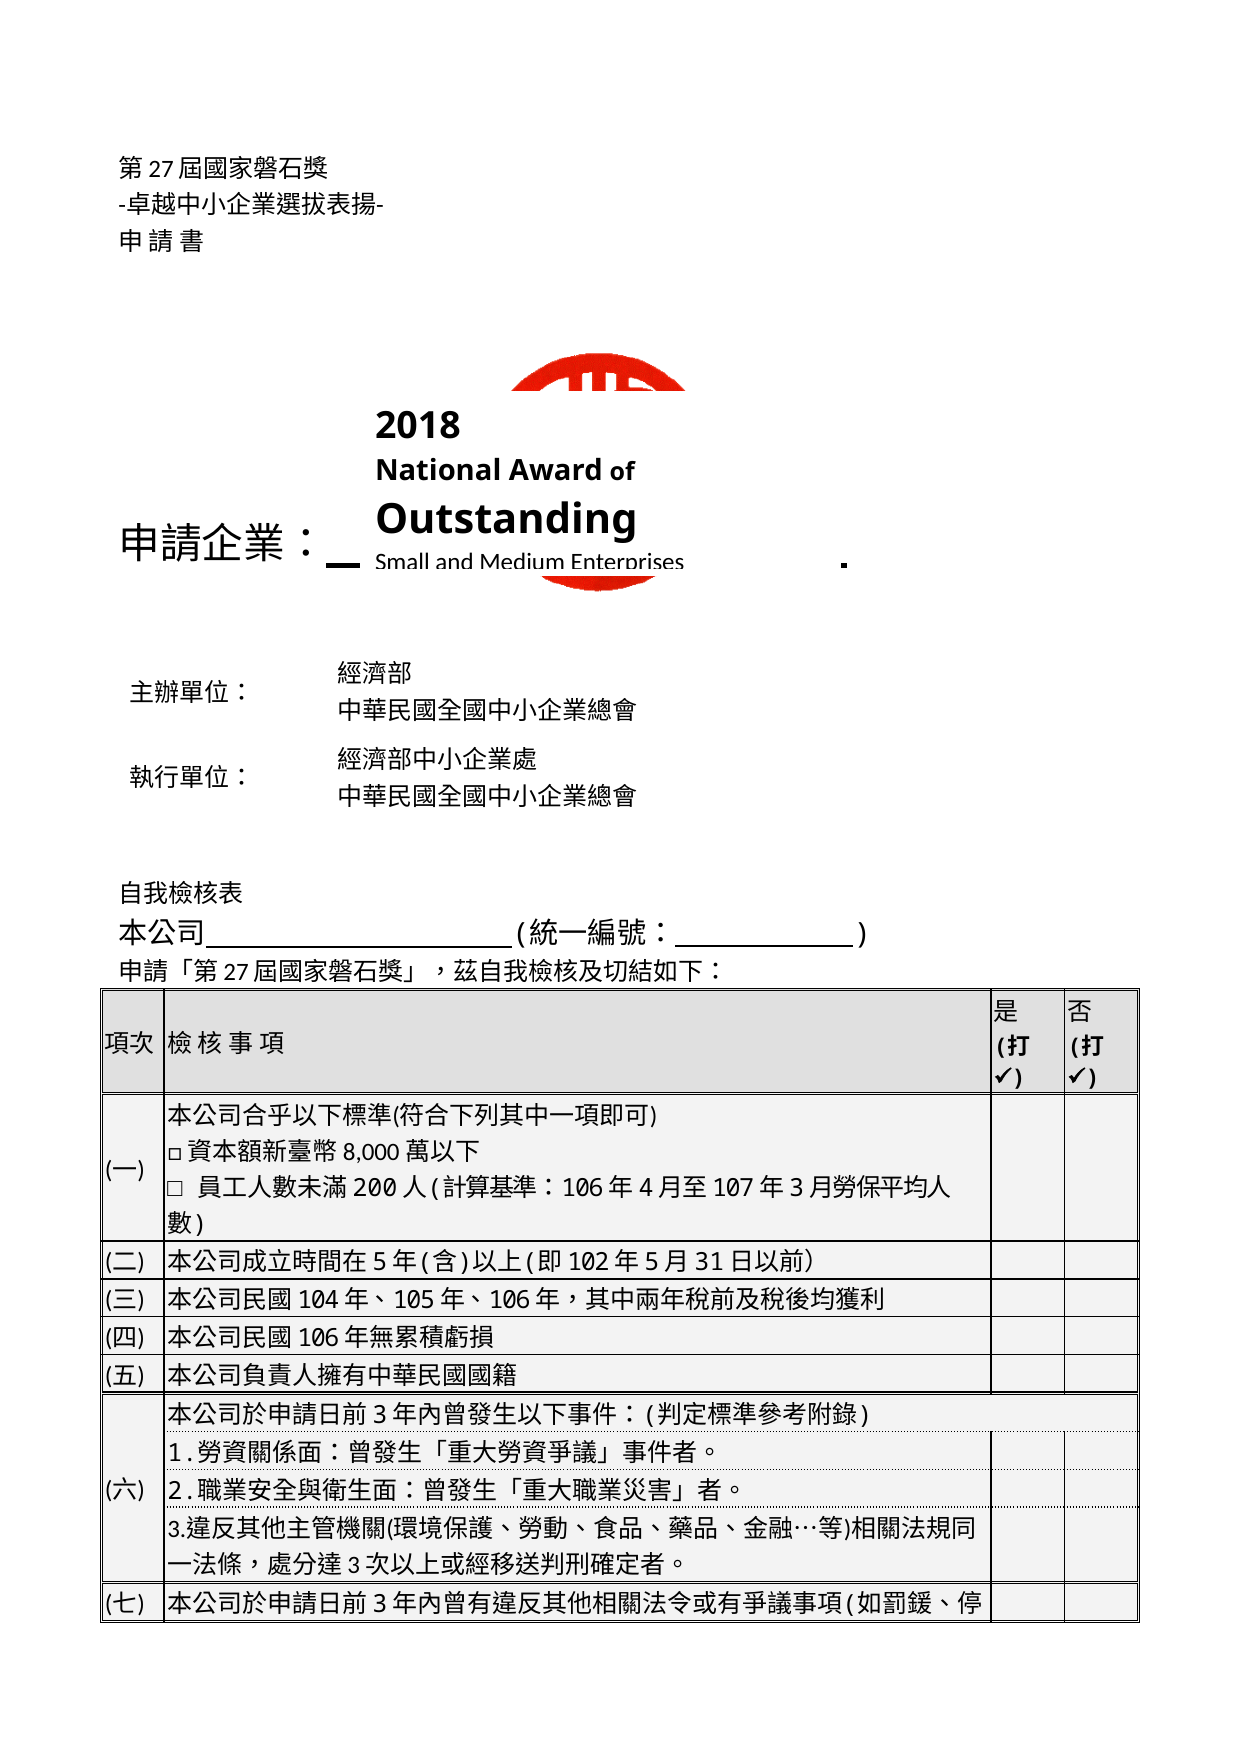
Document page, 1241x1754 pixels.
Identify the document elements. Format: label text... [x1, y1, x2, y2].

table_cell 本公司成立時間在5年(含)以上(即102年5月31日以前） [165, 1242, 990, 1278]
table_cell [992, 1431, 1064, 1469]
table_cell 3.違反其他主管機關(環境保護、勞動、食品、藥品、金融…等)相關法規同一法條，處分達3次以上或經移送判刑確定者。 [165, 1506, 990, 1581]
table_cell 本公司於申請日前3年內曾有違反其他相關法令或有爭議事項(如罰鍰、停 [165, 1584, 990, 1620]
table_cell (六) [103, 1395, 163, 1581]
table_header 主辦單位： [118, 641, 326, 740]
table_cell [992, 1469, 1064, 1506]
table_cell [992, 1506, 1064, 1581]
table_cell [992, 1242, 1064, 1278]
table_header 項次 [103, 991, 163, 1092]
text National Award of [375, 449, 826, 489]
table_cell (三) [103, 1280, 163, 1316]
table_cell 本公司負責人擁有中華民國國籍 [165, 1355, 990, 1391]
text 申 請 書 [118, 221, 1122, 257]
text 第27屆國家磐石獎 [118, 149, 1122, 185]
table_header 是 (打) [992, 991, 1064, 1092]
table_cell [992, 1280, 1064, 1316]
text 申請「第27屆國家磐石獎」，茲自我檢核及切結如下： [118, 952, 1122, 988]
text -卓越中小企業選拔表揚- [118, 185, 1122, 221]
table_cell [992, 1355, 1064, 1391]
text Outstanding [375, 489, 826, 546]
text 自我檢核表 [118, 873, 1122, 909]
table_cell [992, 1584, 1064, 1620]
table_cell [1065, 1355, 1137, 1391]
table_cell [1065, 1506, 1137, 1581]
table_cell [1065, 1469, 1137, 1506]
table_cell (二) [103, 1242, 163, 1278]
table_cell 執行單位： [118, 740, 326, 812]
table_cell [1065, 1280, 1137, 1316]
table_cell (五) [103, 1355, 163, 1391]
table_cell 1.勞資關係面：曾發生「重大勞資爭議」事件者。 [165, 1431, 990, 1469]
table_cell [1065, 1584, 1137, 1620]
table_header 經濟部 中華民國全國中小企業總會 [326, 641, 834, 740]
table_header 否 (打) [1065, 991, 1137, 1092]
table_cell 2.職業安全與衛生面：曾發生「重大職業災害」者。 [165, 1469, 990, 1506]
table_cell [992, 1317, 1064, 1354]
text 2018 [375, 398, 826, 449]
table_cell 本公司民國104年、105年、106年，其中兩年稅前及稅後均獲利 [165, 1280, 990, 1316]
table_cell 本公司於申請日前3年內曾發生以下事件：(判定標準參考附錄) [165, 1395, 1137, 1431]
text 申請企業： [729, 471, 1122, 580]
table_cell [1065, 1317, 1137, 1354]
table_cell 本公司民國106年無累積虧損 [165, 1317, 990, 1354]
table_cell [1065, 1242, 1137, 1278]
text 申請企業： [118, 471, 462, 580]
table_cell 本公司合乎以下標準(符合下列其中一項即可) □ 資本額新臺幣8,000萬以下 □ 員工人數未滿200人(計算基準：106年4月至107年3月勞保平均人數) [165, 1095, 990, 1240]
text Small and Medium Enterprises [375, 546, 826, 568]
table_cell (四) [103, 1317, 163, 1354]
table_cell 經濟部中小企業處 中華民國全國中小企業總會 [326, 740, 834, 812]
table_cell [992, 1095, 1064, 1240]
table_cell (一) [103, 1095, 163, 1240]
table_header 檢 核 事 項 [165, 991, 990, 1092]
table_cell [1065, 1095, 1137, 1240]
text 本公司 (統一編號： ) [118, 909, 1122, 952]
table_cell (七) [103, 1584, 163, 1620]
table_cell [1065, 1431, 1137, 1469]
